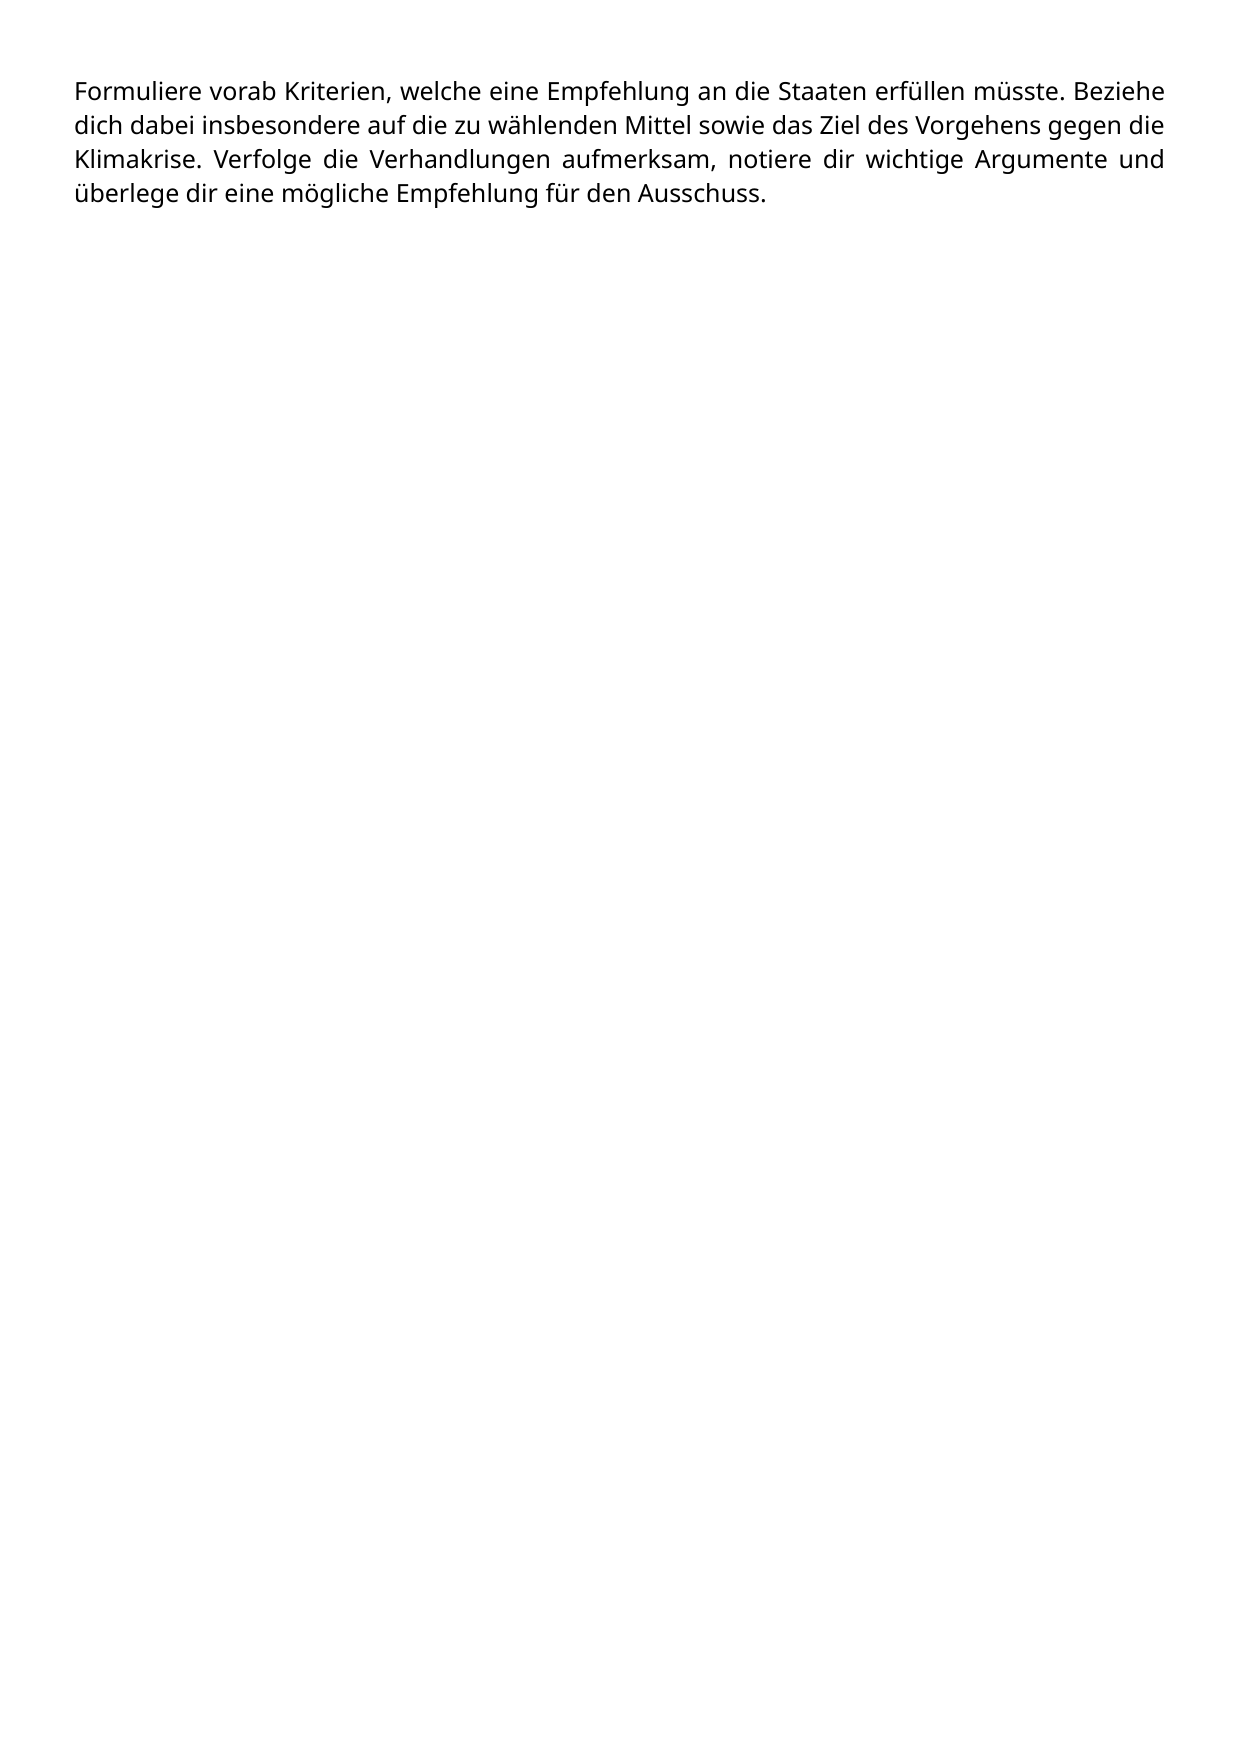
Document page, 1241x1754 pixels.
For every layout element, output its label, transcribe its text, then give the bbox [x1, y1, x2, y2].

text Formuliere vorab Kriterien, welche eine Empfehlung an die Staaten erfüllen müsste. Beziehe dich dabei insbesondere auf die zu wählenden Mittel sowie das Ziel des Vorgehens gegen die Klimakrise. Verfolge die Verhandlungen aufmerksam, notiere dir wichtige Argumente und überlege dir eine mögliche Empfehlung für den Ausschuss. [74, 74, 1166, 210]
